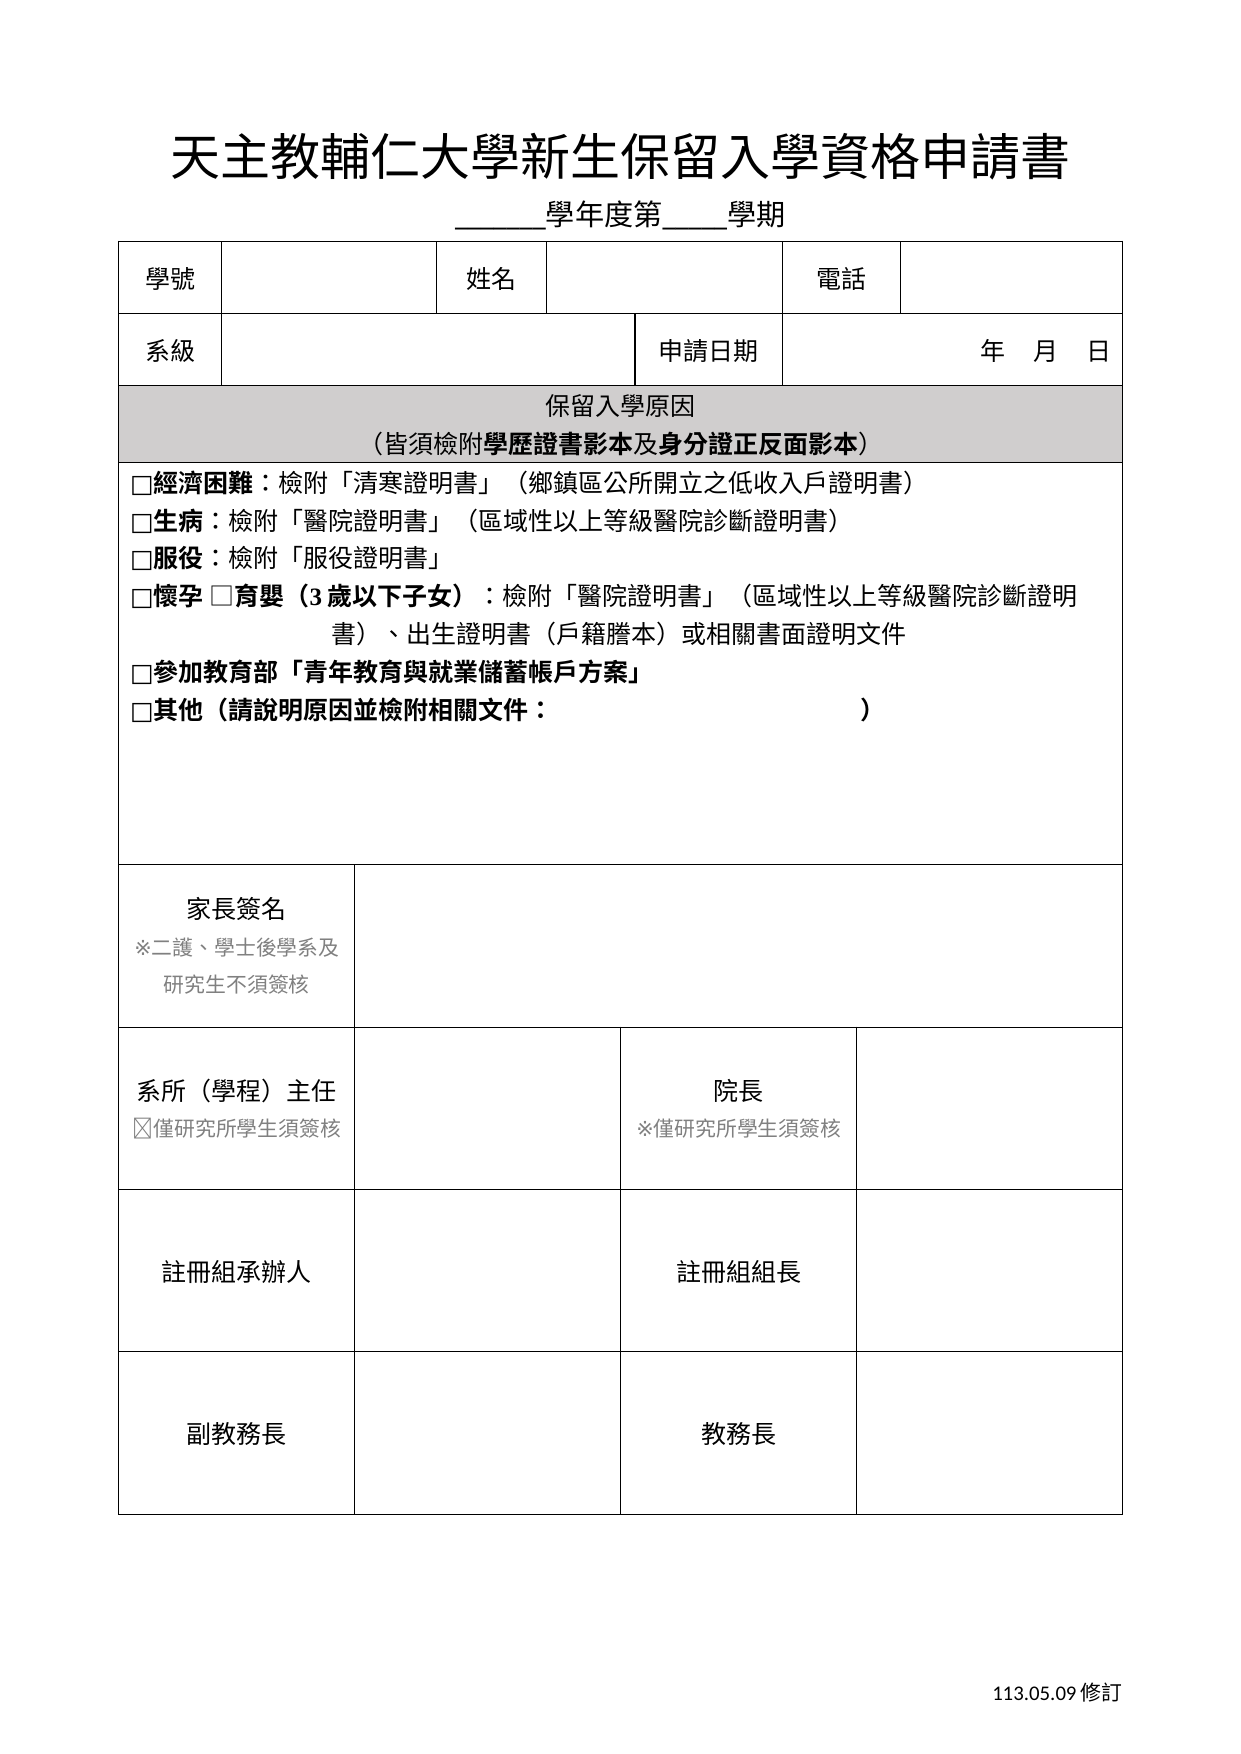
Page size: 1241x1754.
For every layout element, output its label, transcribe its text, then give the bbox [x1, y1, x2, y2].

table_cell 保留入學原因 （皆須檢附學歷證書影本及身分證正反面影本） [119, 386, 1122, 462]
text _______學年度第_____學期 [118, 192, 1122, 234]
table_cell 年 月 日 [783, 314, 1122, 385]
table_cell 註冊組承辦人 [119, 1190, 354, 1351]
table_cell [355, 1028, 620, 1189]
table_cell □經濟困難：檢附「清寒證明書」（鄉鎮區公所開立之低收入戶證明書） □生病：檢附「醫院證明書」（區域性以上等級醫院診斷證明書） □服役：檢附「服役證明書」 □懷孕 □育嬰（3歲以下子女）：檢附「醫院證明書」（區域性以上等級醫院診斷證明 書）、出生證明書（戶籍謄本）或相關書面證明文件 □參加教育部「青年教育與就業儲蓄帳戶方案」 □其他（請說明原因並檢附相關文件： ） [119, 463, 1122, 864]
table_cell [355, 1190, 620, 1351]
table_header 姓名 [437, 242, 546, 313]
table_cell [857, 1352, 1122, 1513]
table_cell 系級 [119, 314, 221, 385]
table_header [547, 242, 782, 313]
table_cell 註冊組組長 [621, 1190, 856, 1351]
table_cell [857, 1190, 1122, 1351]
table_header 電話 [783, 242, 900, 313]
table_header 學號 [119, 242, 221, 313]
table_header [901, 242, 1122, 313]
table_cell 教務長 [621, 1352, 856, 1513]
table_cell [222, 314, 634, 385]
table_cell [857, 1028, 1122, 1189]
text 天主教輔仁大學新生保留入學資格申請書 [118, 116, 1122, 192]
table_cell 副教務長 [119, 1352, 354, 1513]
table_cell 系所（學程）主任僅研究所學生須簽核 [119, 1028, 354, 1189]
table_cell 家長簽名 二護、學士後學系及研究生不須簽核 [119, 865, 354, 1027]
table_cell 申請日期 [636, 314, 782, 385]
table_header [222, 242, 436, 313]
table_cell [355, 865, 1122, 1027]
table_cell [355, 1352, 620, 1513]
table_cell 院長 僅研究所學生須簽核 [621, 1028, 856, 1189]
